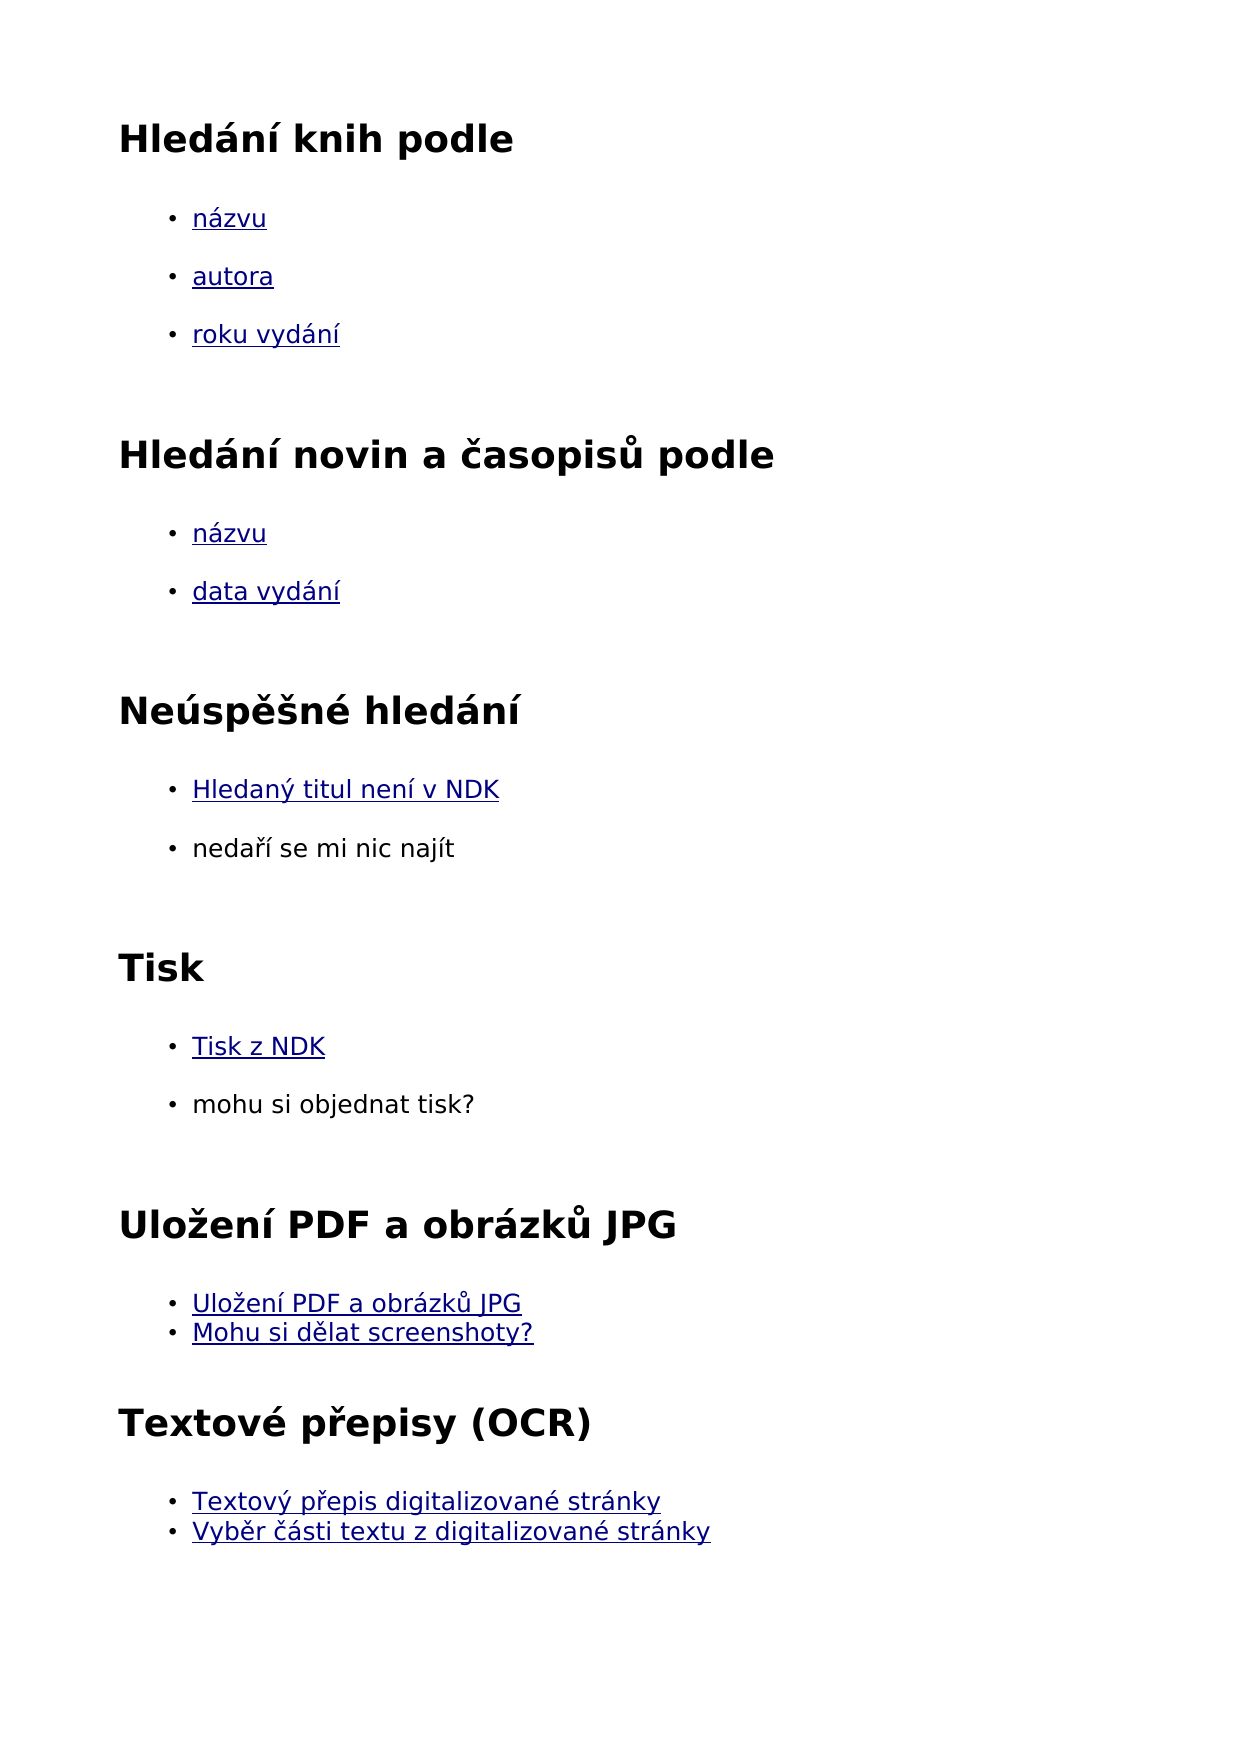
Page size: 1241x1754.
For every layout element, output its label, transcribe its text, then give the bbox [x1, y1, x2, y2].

list Hledaný titul není v NDK [177, 776, 1122, 834]
list Tisk z NDK [177, 1032, 1122, 1091]
list nedaří se mi nic najít [177, 834, 1122, 892]
list názvu [177, 519, 1122, 577]
subtitle Hledání knih podle [118, 118, 1122, 162]
list Uložení PDF a obrázků JPG [177, 1289, 1122, 1318]
list názvu [177, 204, 1122, 262]
list roku vydání [177, 320, 1122, 379]
list Mohu si dělat screenshoty? [177, 1318, 1122, 1347]
subtitle Tisk [118, 947, 1122, 990]
list autora [177, 262, 1122, 320]
subtitle Hledání novin a časopisů podle [118, 433, 1122, 477]
subtitle Uložení PDF a obrázků JPG [118, 1203, 1122, 1247]
list Textový přepis digitalizované stránky [177, 1488, 1122, 1517]
subtitle Textové přepisy (OCR) [118, 1402, 1122, 1446]
list Vyběr části textu z digitalizované stránky [177, 1517, 1122, 1546]
list mohu si objednat tisk? [177, 1091, 1122, 1149]
list data vydání [177, 577, 1122, 636]
subtitle Neúspěšné hledání [118, 690, 1122, 734]
